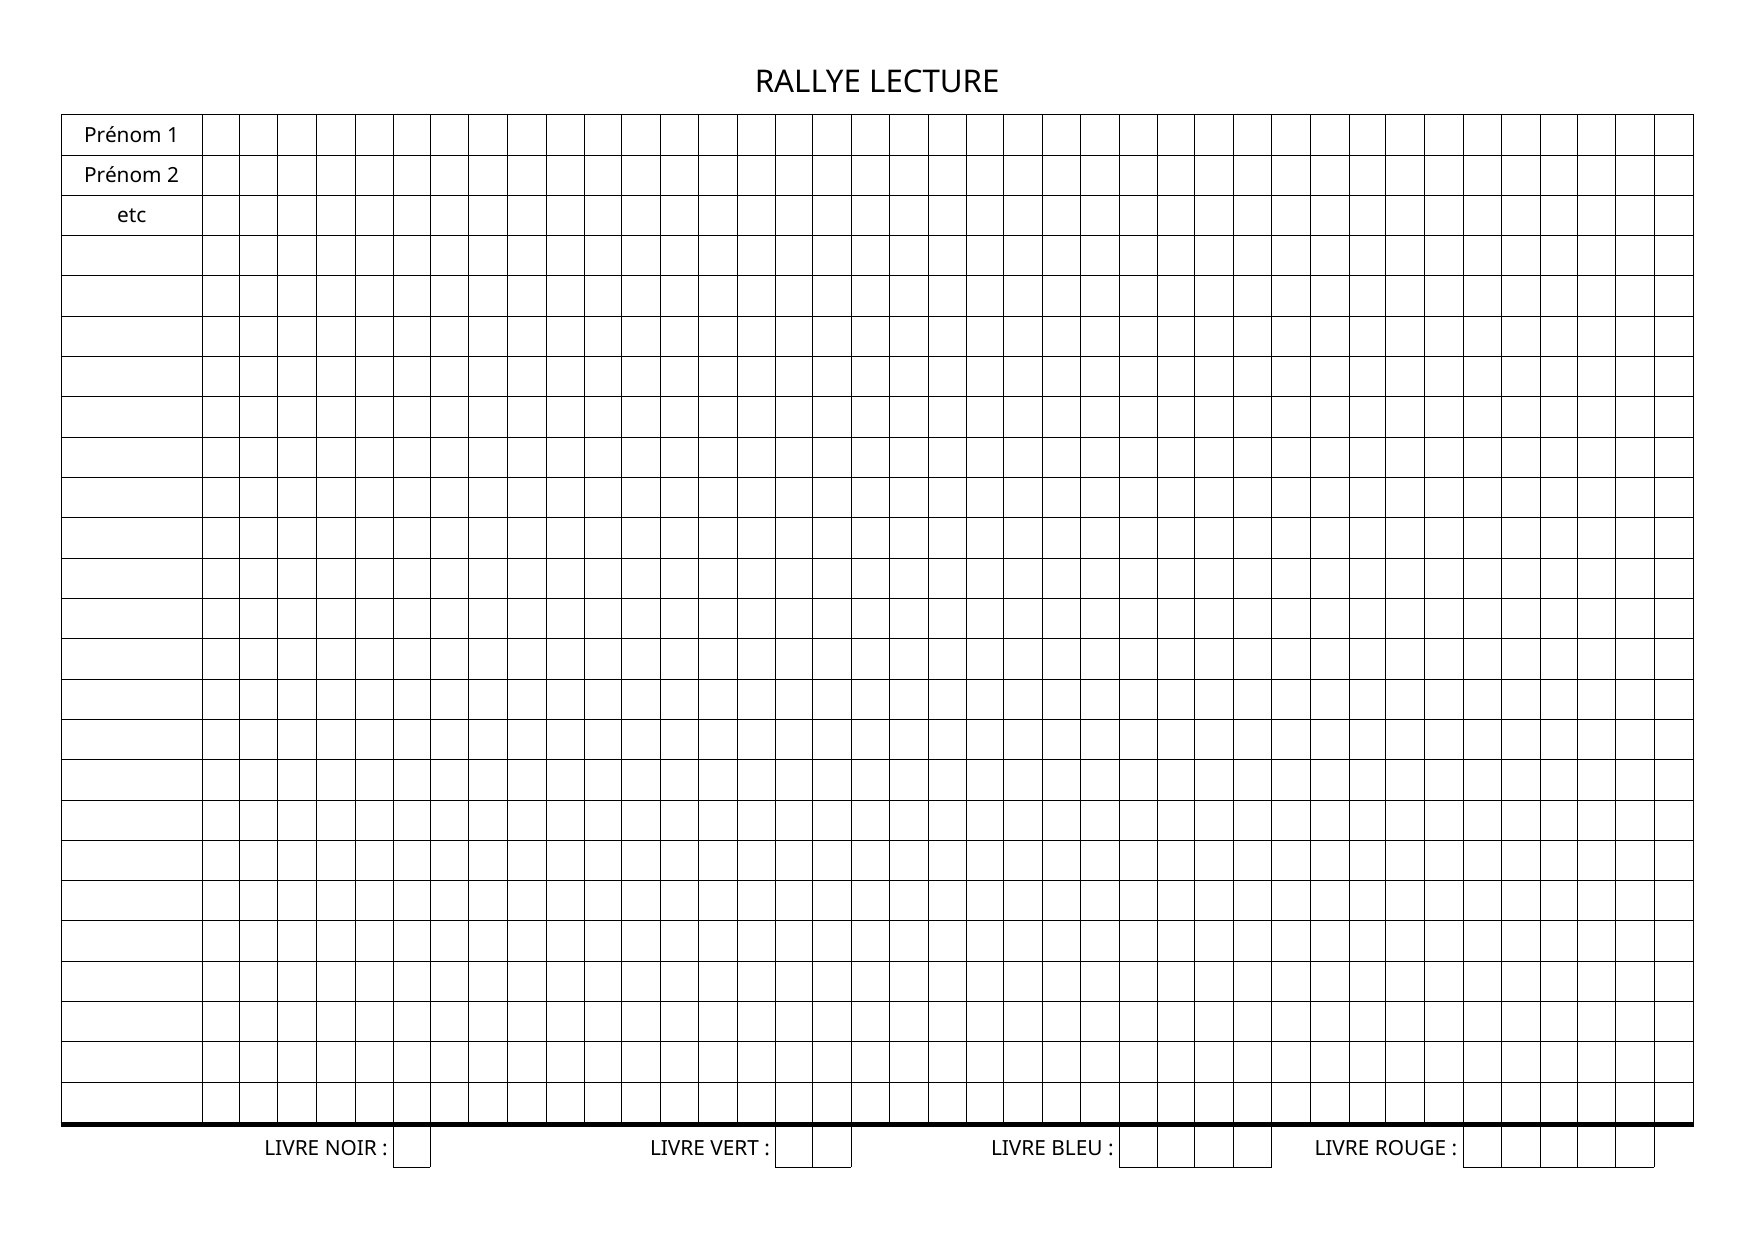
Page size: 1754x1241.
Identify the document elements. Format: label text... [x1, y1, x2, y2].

table_cell [1272, 921, 1310, 961]
table_cell [738, 801, 775, 840]
table_cell [1350, 760, 1385, 799]
table_cell [1004, 801, 1042, 840]
table_cell [203, 841, 239, 880]
table_cell [1120, 760, 1157, 799]
table_cell [1272, 1042, 1310, 1082]
table_cell [1272, 196, 1310, 235]
table_cell [1464, 397, 1501, 437]
table_cell [738, 478, 775, 517]
table_cell [356, 1083, 393, 1122]
table_header [1081, 115, 1119, 154]
table_cell [929, 760, 966, 799]
table_cell [622, 397, 660, 437]
table_header [1158, 115, 1194, 154]
table_cell [356, 196, 393, 235]
table_cell [929, 680, 966, 719]
table_cell [585, 841, 621, 880]
table_cell [278, 962, 316, 1001]
table_cell [738, 559, 775, 598]
table_cell [394, 438, 430, 477]
table_cell [1004, 921, 1042, 961]
table_cell [1616, 680, 1654, 719]
table_cell [1464, 559, 1501, 598]
table_cell [1502, 1083, 1540, 1122]
table_header [929, 115, 966, 154]
table_cell [1234, 397, 1271, 437]
table_cell [1541, 760, 1577, 799]
table_cell [62, 236, 202, 275]
table_header [1425, 115, 1463, 154]
table_cell [1043, 438, 1080, 477]
table_cell [1425, 317, 1463, 356]
table_cell [1425, 599, 1463, 638]
table_cell [1502, 760, 1540, 799]
table_cell [852, 881, 889, 920]
table_cell [469, 276, 507, 316]
table_cell [356, 1002, 393, 1041]
table_cell [356, 841, 393, 880]
table_cell [967, 196, 1003, 235]
table_cell [547, 962, 584, 1001]
table_cell [1195, 357, 1233, 396]
table_cell [622, 680, 660, 719]
table_cell [1350, 276, 1385, 316]
table_cell [699, 921, 737, 961]
table_cell [1655, 760, 1693, 799]
table_cell [622, 881, 660, 920]
table_cell [929, 639, 966, 678]
table_cell [585, 317, 621, 356]
table_cell [1655, 1083, 1693, 1122]
table_cell [356, 720, 393, 759]
table_cell [622, 196, 660, 235]
table_cell [1541, 357, 1577, 396]
table_cell [1578, 680, 1615, 719]
table_cell [317, 881, 355, 920]
table_cell [317, 317, 355, 356]
table_cell [547, 720, 584, 759]
table_cell [1081, 236, 1119, 275]
table_cell [356, 397, 393, 437]
table_cell [394, 196, 430, 235]
table_cell [813, 1002, 851, 1041]
table_cell [813, 881, 851, 920]
table_header [240, 115, 277, 154]
table_header [852, 115, 889, 154]
table_cell [62, 801, 202, 840]
table_cell [1578, 720, 1615, 759]
table_cell [1655, 639, 1693, 678]
table_cell [1655, 680, 1693, 719]
table_cell [394, 599, 430, 638]
table_cell [278, 921, 316, 961]
table_cell [317, 962, 355, 1001]
table_header [585, 115, 621, 154]
table_cell [203, 720, 239, 759]
table_cell [547, 801, 584, 840]
table_cell [1234, 1083, 1271, 1122]
table_cell [240, 357, 277, 396]
table_cell [394, 720, 430, 759]
table_cell [62, 1042, 202, 1082]
table_cell [1043, 357, 1080, 396]
table_cell [967, 801, 1003, 840]
table_header [469, 115, 507, 154]
table_cell [1311, 1083, 1349, 1122]
table_cell [1195, 438, 1233, 477]
table_cell [1386, 639, 1424, 678]
table_cell [547, 639, 584, 678]
table_cell [929, 720, 966, 759]
table_cell [1350, 559, 1385, 598]
table_cell [356, 680, 393, 719]
table_cell [1158, 518, 1194, 558]
table_cell [1195, 478, 1233, 517]
table_cell [547, 196, 584, 235]
table_cell [1655, 478, 1693, 517]
table_cell [1043, 760, 1080, 799]
table_cell [1578, 801, 1615, 840]
table_cell [622, 518, 660, 558]
table_cell [1616, 1042, 1654, 1082]
table_cell [1158, 801, 1194, 840]
table_cell [661, 1083, 698, 1122]
table_cell [622, 760, 660, 799]
table_cell [738, 397, 775, 437]
table_cell [813, 680, 851, 719]
table_cell [278, 760, 316, 799]
table_cell [776, 438, 812, 477]
table_header [394, 115, 430, 154]
table_cell [1120, 639, 1157, 678]
table_cell [62, 639, 202, 678]
table_cell [394, 357, 430, 396]
table_cell [1502, 801, 1540, 840]
table_cell [661, 1042, 698, 1082]
table_cell [1195, 559, 1233, 598]
table_cell [967, 760, 1003, 799]
table_cell [699, 357, 737, 396]
table_cell [62, 478, 202, 517]
table_cell [1386, 518, 1424, 558]
table_cell [1311, 962, 1349, 1001]
table_cell [240, 276, 277, 316]
table_cell [1043, 156, 1080, 195]
table_cell [431, 720, 468, 759]
table_cell [890, 518, 928, 558]
table_header [1655, 115, 1693, 154]
table_cell [1350, 317, 1385, 356]
table_cell [1464, 518, 1501, 558]
table_cell [508, 639, 546, 678]
table_cell [1616, 1083, 1654, 1122]
table_cell [738, 1083, 775, 1122]
table_cell [1311, 317, 1349, 356]
table_cell [813, 397, 851, 437]
table_cell [661, 760, 698, 799]
table_cell [929, 317, 966, 356]
table_cell [813, 559, 851, 598]
table_cell [1081, 881, 1119, 920]
table_cell [1464, 1083, 1501, 1122]
table_cell [203, 317, 239, 356]
table_cell [1425, 680, 1463, 719]
table_cell [929, 478, 966, 517]
table_cell [1655, 599, 1693, 638]
table_cell [278, 196, 316, 235]
table_cell [240, 438, 277, 477]
table_cell [776, 236, 812, 275]
table_cell [1578, 841, 1615, 880]
table_header [1616, 115, 1654, 154]
table_cell [1081, 962, 1119, 1001]
table_cell [967, 639, 1003, 678]
table_cell [1541, 438, 1577, 477]
table_cell [1350, 881, 1385, 920]
table_cell [1158, 720, 1194, 759]
table_cell [1195, 639, 1233, 678]
table_cell [661, 559, 698, 598]
table_cell [852, 276, 889, 316]
table_cell [1195, 156, 1233, 195]
table_cell [240, 801, 277, 840]
table_cell [1578, 518, 1615, 558]
table_cell [1311, 397, 1349, 437]
table_header [508, 115, 546, 154]
table_cell [1350, 357, 1385, 396]
table_cell [1004, 156, 1042, 195]
table_cell [508, 720, 546, 759]
table_cell [1350, 156, 1385, 195]
table_cell [929, 156, 966, 195]
table_cell [1158, 276, 1194, 316]
table_cell [1120, 599, 1157, 638]
table_cell [431, 841, 468, 880]
table_cell [1081, 518, 1119, 558]
table_cell [1425, 397, 1463, 437]
table_cell [1120, 1127, 1157, 1167]
table_cell [585, 156, 621, 195]
table_cell [1464, 881, 1501, 920]
table_cell [585, 801, 621, 840]
table_cell [1195, 1127, 1233, 1167]
table_cell [890, 438, 928, 477]
table_cell [967, 720, 1003, 759]
table_cell [1578, 639, 1615, 678]
table_cell [967, 156, 1003, 195]
table_cell [278, 357, 316, 396]
table_cell [547, 397, 584, 437]
table_cell [1425, 1083, 1463, 1122]
table_cell [852, 760, 889, 799]
table_cell [356, 317, 393, 356]
table_cell [1464, 599, 1501, 638]
table_cell [1043, 801, 1080, 840]
table_cell [967, 680, 1003, 719]
table_cell [661, 720, 698, 759]
table_cell [508, 276, 546, 316]
table_cell [1234, 317, 1271, 356]
table_cell [776, 962, 812, 1001]
table_cell [203, 639, 239, 678]
table_cell [852, 680, 889, 719]
table_cell [1195, 276, 1233, 316]
table_cell [967, 559, 1003, 598]
table_cell [776, 680, 812, 719]
table_cell [1386, 801, 1424, 840]
table_cell [469, 841, 507, 880]
table_cell [1425, 720, 1463, 759]
table_cell [1541, 962, 1577, 1001]
table_cell [1081, 921, 1119, 961]
table_cell [699, 841, 737, 880]
table_cell [1541, 1002, 1577, 1041]
table_cell [394, 680, 430, 719]
table_cell [1350, 841, 1385, 880]
table_cell [1425, 639, 1463, 678]
table_cell [1464, 760, 1501, 799]
table_cell [1311, 760, 1349, 799]
table_cell [1272, 518, 1310, 558]
table_cell [1234, 599, 1271, 638]
table_cell [738, 680, 775, 719]
table_cell [356, 478, 393, 517]
table_cell [1616, 962, 1654, 1001]
table_cell [547, 599, 584, 638]
table_cell [1272, 1083, 1310, 1122]
table_cell [356, 921, 393, 961]
table_cell [776, 1042, 812, 1082]
table_cell [508, 317, 546, 356]
table_cell [1120, 357, 1157, 396]
table_header [317, 115, 355, 154]
table_cell [1350, 639, 1385, 678]
table_cell [1502, 841, 1540, 880]
table_cell [1120, 276, 1157, 316]
table_cell [1425, 801, 1463, 840]
table_cell [1272, 841, 1310, 880]
table_cell [1541, 1127, 1577, 1167]
table_cell [508, 438, 546, 477]
table_cell [203, 760, 239, 799]
table_cell [1464, 962, 1501, 1001]
table_cell [1502, 357, 1540, 396]
table_cell [852, 1042, 889, 1082]
table_cell [1425, 559, 1463, 598]
table_cell [1234, 801, 1271, 840]
table_cell [508, 156, 546, 195]
table_cell [622, 1002, 660, 1041]
table_cell [240, 962, 277, 1001]
table_header [1120, 115, 1157, 154]
table_cell [547, 236, 584, 275]
table_cell [1158, 1042, 1194, 1082]
table_cell [1120, 1083, 1157, 1122]
table_cell [356, 518, 393, 558]
table_cell [1272, 156, 1310, 195]
table_cell [317, 478, 355, 517]
table_cell [1195, 236, 1233, 275]
table_cell [1386, 236, 1424, 275]
table_cell [661, 921, 698, 961]
table_cell [431, 599, 468, 638]
table_cell [356, 760, 393, 799]
table_cell [1578, 921, 1615, 961]
table_cell [547, 559, 584, 598]
table_cell [1425, 438, 1463, 477]
table_cell [967, 357, 1003, 396]
table_cell [890, 196, 928, 235]
table_cell [507, 1127, 546, 1167]
table_cell [1350, 518, 1385, 558]
table_cell [1655, 801, 1693, 840]
table_cell [699, 438, 737, 477]
table_cell [394, 1002, 430, 1041]
table_cell [699, 720, 737, 759]
table_cell [813, 760, 851, 799]
table_cell [1350, 599, 1385, 638]
table_cell [813, 841, 851, 880]
table_cell [1578, 236, 1615, 275]
table_cell [547, 518, 584, 558]
table_cell [1004, 1083, 1042, 1122]
table_cell [1081, 357, 1119, 396]
table_cell [508, 478, 546, 517]
table_cell [1158, 881, 1194, 920]
table_cell [431, 438, 468, 477]
table_cell [890, 478, 928, 517]
table_cell [1158, 639, 1194, 678]
table_cell [203, 196, 239, 235]
table_cell [1502, 639, 1540, 678]
table_cell [1350, 438, 1385, 477]
table_cell [278, 478, 316, 517]
table_cell [852, 962, 889, 1001]
table_cell [1386, 720, 1424, 759]
table_cell [1464, 639, 1501, 678]
table_cell [852, 438, 889, 477]
table_cell [585, 397, 621, 437]
table_cell [547, 438, 584, 477]
table_cell [1311, 720, 1349, 759]
table_cell [1004, 720, 1042, 759]
table_cell [1386, 357, 1424, 396]
table_cell [813, 438, 851, 477]
table_cell [1081, 720, 1119, 759]
table_cell [469, 156, 507, 195]
table_cell [1272, 1002, 1310, 1041]
table_cell [929, 397, 966, 437]
table_cell [278, 801, 316, 840]
table_cell [278, 518, 316, 558]
table_cell [967, 599, 1003, 638]
table_cell [622, 317, 660, 356]
table_cell [394, 760, 430, 799]
table_cell [1616, 720, 1654, 759]
table_cell [1655, 1002, 1693, 1041]
table_cell LIVRE ROUGE : [1272, 1127, 1463, 1167]
table_cell [1616, 276, 1654, 316]
table_cell [1195, 599, 1233, 638]
table_cell [1195, 680, 1233, 719]
table_cell [1081, 599, 1119, 638]
table_cell [1616, 559, 1654, 598]
table_cell [240, 317, 277, 356]
table_cell [278, 317, 316, 356]
table_cell [1350, 680, 1385, 719]
table_cell [62, 841, 202, 880]
table_cell [1386, 599, 1424, 638]
table_cell [278, 1002, 316, 1041]
table_cell [394, 156, 430, 195]
table_cell [929, 438, 966, 477]
table_cell [1158, 196, 1194, 235]
table_cell [585, 1002, 621, 1041]
table_cell [469, 478, 507, 517]
table_cell [1120, 801, 1157, 840]
table_cell [1464, 720, 1501, 759]
table_cell [62, 921, 202, 961]
table_cell [967, 1083, 1003, 1122]
table_cell [1081, 801, 1119, 840]
table_cell [1464, 1002, 1501, 1041]
table_cell [890, 236, 928, 275]
table_cell [813, 317, 851, 356]
table_cell [622, 156, 660, 195]
table_cell LIVRE NOIR : [202, 1127, 393, 1167]
table_cell [1272, 639, 1310, 678]
table_cell [1004, 478, 1042, 517]
table_cell [431, 962, 468, 1001]
table_cell [317, 156, 355, 195]
table_cell [1234, 438, 1271, 477]
table_cell [1158, 236, 1194, 275]
table_cell [356, 639, 393, 678]
table_cell [508, 236, 546, 275]
table_cell [852, 559, 889, 598]
table_cell [1043, 1002, 1080, 1041]
table_cell [1425, 357, 1463, 396]
table_cell Prénom 2 [62, 156, 202, 195]
table_cell [203, 276, 239, 316]
table_cell [278, 639, 316, 678]
table_cell [890, 801, 928, 840]
table_cell [508, 196, 546, 235]
table_cell [1578, 1083, 1615, 1122]
table_cell [699, 881, 737, 920]
table_header [431, 115, 468, 154]
table_cell [661, 357, 698, 396]
table_cell [1578, 559, 1615, 598]
table_cell [929, 1002, 966, 1041]
table_cell [356, 438, 393, 477]
table_cell [240, 841, 277, 880]
table_cell [1234, 357, 1271, 396]
table_cell [1578, 196, 1615, 235]
table_cell [1158, 921, 1194, 961]
table_cell [1195, 1042, 1233, 1082]
table_cell [852, 236, 889, 275]
table_cell [661, 478, 698, 517]
table_cell [469, 801, 507, 840]
table_cell [776, 921, 812, 961]
table_cell [699, 559, 737, 598]
table_cell [469, 559, 507, 598]
table_cell [1120, 156, 1157, 195]
table_cell [547, 1083, 584, 1122]
table_cell [1386, 841, 1424, 880]
table_cell [1425, 1002, 1463, 1041]
table_cell [622, 1042, 660, 1082]
table_cell [699, 397, 737, 437]
table_cell [1655, 559, 1693, 598]
table_cell [1425, 518, 1463, 558]
table_cell [1234, 1127, 1271, 1167]
table_cell [1043, 881, 1080, 920]
table_cell [661, 438, 698, 477]
table_cell [1502, 236, 1540, 275]
table_cell [1464, 156, 1501, 195]
table_cell [1655, 196, 1693, 235]
table_cell [203, 518, 239, 558]
table_cell [1311, 559, 1349, 598]
table_cell [1578, 156, 1615, 195]
table_cell [1158, 478, 1194, 517]
table_cell [240, 921, 277, 961]
table_cell [1004, 357, 1042, 396]
table_cell [508, 760, 546, 799]
table_cell [1158, 760, 1194, 799]
table_cell [929, 357, 966, 396]
table_cell [240, 559, 277, 598]
table_cell LIVRE VERT : [546, 1127, 775, 1167]
table_cell [585, 276, 621, 316]
table_cell [852, 801, 889, 840]
table_cell [622, 599, 660, 638]
table_cell [1616, 397, 1654, 437]
table_cell [1655, 236, 1693, 275]
table_cell [929, 841, 966, 880]
table_cell [1043, 599, 1080, 638]
table_cell [278, 559, 316, 598]
table_cell [394, 397, 430, 437]
table_cell [1541, 276, 1577, 316]
table_cell [1272, 276, 1310, 316]
table_cell [1272, 236, 1310, 275]
table_cell [890, 317, 928, 356]
table_cell [929, 196, 966, 235]
table_cell [890, 1083, 928, 1122]
table_cell [1234, 639, 1271, 678]
table_cell [1158, 1127, 1194, 1167]
table_cell [1541, 639, 1577, 678]
table_cell [1502, 720, 1540, 759]
table_cell [585, 962, 621, 1001]
table_cell [813, 599, 851, 638]
table_cell [813, 357, 851, 396]
table_cell [1464, 680, 1501, 719]
table_cell [278, 236, 316, 275]
table_cell [317, 397, 355, 437]
table_header [1464, 115, 1501, 154]
table_cell [356, 881, 393, 920]
table_cell [776, 720, 812, 759]
table_cell [1158, 559, 1194, 598]
table_cell [278, 276, 316, 316]
table_cell [1120, 1042, 1157, 1082]
table_cell [622, 276, 660, 316]
table_cell [967, 518, 1003, 558]
table_cell [585, 559, 621, 598]
table_cell [1043, 397, 1080, 437]
table_cell [203, 438, 239, 477]
table_cell [203, 1042, 239, 1082]
table_cell [1616, 1002, 1654, 1041]
table_cell [356, 156, 393, 195]
table_cell [1311, 236, 1349, 275]
table_cell [278, 1083, 316, 1122]
table_cell [1158, 156, 1194, 195]
table_cell [1043, 478, 1080, 517]
table_cell [1311, 518, 1349, 558]
table_cell [1464, 236, 1501, 275]
table_cell [1004, 518, 1042, 558]
table_cell [1616, 921, 1654, 961]
table_cell [1578, 1127, 1615, 1167]
table_cell [1578, 760, 1615, 799]
table_cell [278, 156, 316, 195]
table_cell [1616, 478, 1654, 517]
table_cell [1004, 841, 1042, 880]
table_cell [431, 1127, 468, 1167]
table_cell [278, 599, 316, 638]
table_cell [1195, 841, 1233, 880]
table_cell [738, 156, 775, 195]
table_cell [738, 921, 775, 961]
table_cell [1120, 680, 1157, 719]
table_cell [1655, 438, 1693, 477]
table_cell [62, 357, 202, 396]
table_cell [431, 1083, 468, 1122]
table_cell [394, 478, 430, 517]
table_cell [431, 1042, 468, 1082]
table_header [1311, 115, 1349, 154]
table_cell [508, 881, 546, 920]
table_cell [278, 841, 316, 880]
table_cell [699, 599, 737, 638]
table_cell [1195, 881, 1233, 920]
table_cell [547, 760, 584, 799]
table_cell [738, 196, 775, 235]
table_cell [1655, 921, 1693, 961]
table_cell [699, 801, 737, 840]
table_cell [317, 801, 355, 840]
table_cell [1195, 760, 1233, 799]
table_cell [1541, 801, 1577, 840]
table_cell [1004, 881, 1042, 920]
table_cell [1616, 801, 1654, 840]
table_cell [622, 921, 660, 961]
table_cell [1502, 518, 1540, 558]
table_cell [852, 196, 889, 235]
table_cell [431, 317, 468, 356]
table_cell [852, 156, 889, 195]
table_cell [813, 639, 851, 678]
table_cell [929, 599, 966, 638]
table_cell [1350, 1042, 1385, 1082]
table_cell [699, 236, 737, 275]
table_cell [508, 841, 546, 880]
table_cell [1541, 317, 1577, 356]
table_cell [240, 236, 277, 275]
table_cell [1311, 357, 1349, 396]
table_cell [776, 1083, 812, 1122]
table_cell [890, 881, 928, 920]
table_cell [1502, 1042, 1540, 1082]
table_cell [1502, 317, 1540, 356]
table_cell [1272, 559, 1310, 598]
table_cell [661, 962, 698, 1001]
table_cell [1234, 1002, 1271, 1041]
table_cell [1541, 559, 1577, 598]
table_cell [852, 1127, 889, 1167]
table_cell [240, 1083, 277, 1122]
table_cell [1350, 801, 1385, 840]
table_cell [813, 236, 851, 275]
table_cell [813, 921, 851, 961]
table_cell [929, 559, 966, 598]
table_cell [699, 760, 737, 799]
table_cell [967, 317, 1003, 356]
table_cell [394, 1083, 430, 1122]
table_cell [929, 276, 966, 316]
table_cell [469, 397, 507, 437]
table_cell [776, 478, 812, 517]
table_cell [1425, 236, 1463, 275]
table_cell [776, 156, 812, 195]
table_cell [62, 559, 202, 598]
table_cell [62, 518, 202, 558]
table_cell [508, 680, 546, 719]
table_cell [967, 881, 1003, 920]
table_cell [431, 559, 468, 598]
table_cell [1081, 1002, 1119, 1041]
table_cell [1004, 639, 1042, 678]
table_cell [1578, 397, 1615, 437]
table_cell [61, 1127, 202, 1167]
table_cell [203, 1002, 239, 1041]
table_cell [1541, 518, 1577, 558]
table_cell [469, 720, 507, 759]
table_cell [469, 1042, 507, 1082]
table_cell [547, 680, 584, 719]
table_cell etc [62, 196, 202, 235]
table_cell [1158, 962, 1194, 1001]
table_cell [547, 881, 584, 920]
table_cell [203, 801, 239, 840]
table_cell [1616, 881, 1654, 920]
table_cell [508, 599, 546, 638]
table_cell [62, 680, 202, 719]
table_cell [1541, 921, 1577, 961]
table_cell [585, 639, 621, 678]
table_cell [1195, 921, 1233, 961]
table_cell [469, 921, 507, 961]
table_cell [890, 1002, 928, 1041]
table_cell [1081, 680, 1119, 719]
table_cell [1464, 801, 1501, 840]
table_header [547, 115, 584, 154]
table_cell [547, 841, 584, 880]
table_cell [1234, 921, 1271, 961]
table_cell [1234, 196, 1271, 235]
table_cell [1158, 1002, 1194, 1041]
table_cell [469, 357, 507, 396]
table_cell [890, 921, 928, 961]
table_cell [661, 518, 698, 558]
table_cell [317, 599, 355, 638]
table_cell [1350, 236, 1385, 275]
table_cell [585, 680, 621, 719]
table_cell [738, 841, 775, 880]
table_cell [890, 397, 928, 437]
table_cell [469, 317, 507, 356]
table_cell [585, 196, 621, 235]
table_cell [1004, 397, 1042, 437]
table_header [738, 115, 775, 154]
table_cell [203, 357, 239, 396]
table_cell [1386, 1042, 1424, 1082]
table_cell [203, 680, 239, 719]
table_cell [1081, 639, 1119, 678]
table_cell [1464, 1127, 1501, 1167]
table_cell [278, 720, 316, 759]
table_cell [1081, 478, 1119, 517]
table_cell [1541, 236, 1577, 275]
table_cell [1311, 801, 1349, 840]
table_cell [852, 1002, 889, 1041]
table_cell [1120, 317, 1157, 356]
table_cell [813, 1042, 851, 1082]
table_cell [1502, 478, 1540, 517]
table_cell [547, 1002, 584, 1041]
table_cell [317, 276, 355, 316]
table_header [203, 115, 239, 154]
table_cell [1386, 921, 1424, 961]
table_cell [1195, 962, 1233, 1001]
table_cell [203, 236, 239, 275]
table_cell [661, 156, 698, 195]
table_cell [1386, 760, 1424, 799]
table_header [1541, 115, 1577, 154]
table_cell [1311, 841, 1349, 880]
table_cell [317, 841, 355, 880]
table_cell [1311, 599, 1349, 638]
table_cell [1234, 841, 1271, 880]
table_cell [1616, 518, 1654, 558]
table_cell [1502, 599, 1540, 638]
table_cell [469, 962, 507, 1001]
text RALLYE LECTURE [59, 59, 1695, 102]
table_cell [1158, 357, 1194, 396]
table_cell [1616, 236, 1654, 275]
table_cell [890, 276, 928, 316]
table_cell [776, 881, 812, 920]
table_cell [356, 1042, 393, 1082]
table_cell [431, 478, 468, 517]
table_cell [1234, 962, 1271, 1001]
table_cell [508, 1002, 546, 1041]
table_cell [813, 1083, 851, 1122]
table_cell [1350, 397, 1385, 437]
table_cell [1004, 760, 1042, 799]
table_cell [661, 680, 698, 719]
table_cell [1004, 1042, 1042, 1082]
table_cell [1195, 1002, 1233, 1041]
table_cell [547, 156, 584, 195]
table_cell [852, 921, 889, 961]
table_cell [738, 236, 775, 275]
table_cell [1655, 1042, 1693, 1082]
table_cell [1234, 156, 1271, 195]
table_cell [661, 841, 698, 880]
table_cell [1311, 196, 1349, 235]
table_cell [1234, 760, 1271, 799]
table_cell [62, 276, 202, 316]
table_cell [1464, 317, 1501, 356]
table_cell [394, 1042, 430, 1082]
table_header [1043, 115, 1080, 154]
table_cell [394, 841, 430, 880]
table_cell [967, 921, 1003, 961]
table_cell [394, 921, 430, 961]
table_cell [852, 639, 889, 678]
table_header [890, 115, 928, 154]
table_cell [508, 801, 546, 840]
table_cell [1386, 680, 1424, 719]
table_cell [622, 1083, 660, 1122]
table_cell [1502, 559, 1540, 598]
table_cell [890, 639, 928, 678]
table_cell [1425, 196, 1463, 235]
table_cell [1386, 478, 1424, 517]
table_cell [1541, 881, 1577, 920]
table_cell [1541, 1042, 1577, 1082]
table_cell [890, 720, 928, 759]
table_cell [431, 236, 468, 275]
table_cell [203, 599, 239, 638]
table_cell [585, 881, 621, 920]
table_cell [661, 397, 698, 437]
table_cell [1272, 962, 1310, 1001]
table_cell [699, 518, 737, 558]
table_cell [1195, 801, 1233, 840]
table_cell [1386, 962, 1424, 1001]
table_cell [1578, 276, 1615, 316]
table_cell [1386, 276, 1424, 316]
table_cell [1502, 1002, 1540, 1041]
table_cell [508, 1083, 546, 1122]
table_cell [1616, 639, 1654, 678]
table_cell [1272, 478, 1310, 517]
table_cell [1350, 478, 1385, 517]
table_cell [1120, 841, 1157, 880]
table_cell [1120, 1002, 1157, 1041]
table_cell [622, 962, 660, 1001]
table_cell [1043, 1042, 1080, 1082]
table_cell [929, 881, 966, 920]
table_cell [394, 518, 430, 558]
table_cell [813, 962, 851, 1001]
table_cell [1541, 196, 1577, 235]
table_header [356, 115, 393, 154]
table_cell [1195, 720, 1233, 759]
table_cell [1311, 921, 1349, 961]
table_cell [1043, 639, 1080, 678]
table_cell [1081, 156, 1119, 195]
table_cell [1004, 962, 1042, 1001]
table_cell [547, 276, 584, 316]
table_cell [1386, 317, 1424, 356]
table_cell [278, 881, 316, 920]
table_cell [1464, 841, 1501, 880]
table_cell [738, 881, 775, 920]
table_cell [1272, 760, 1310, 799]
table_cell [469, 1127, 507, 1167]
table_cell [661, 196, 698, 235]
table_cell [508, 397, 546, 437]
table_cell [1616, 438, 1654, 477]
table_header [1234, 115, 1271, 154]
table_cell [1311, 881, 1349, 920]
table_cell [967, 841, 1003, 880]
table_cell [1004, 236, 1042, 275]
table_cell [661, 276, 698, 316]
table_cell [738, 1042, 775, 1082]
table_cell [1578, 962, 1615, 1001]
table_cell [1616, 841, 1654, 880]
table_cell [585, 1042, 621, 1082]
table_cell [1616, 357, 1654, 396]
table_cell [1043, 841, 1080, 880]
table_cell [1655, 518, 1693, 558]
table_cell [1081, 1042, 1119, 1082]
table_header [1502, 115, 1540, 154]
table_cell [1502, 397, 1540, 437]
table_cell [1464, 276, 1501, 316]
table_cell [1425, 921, 1463, 961]
table_cell [776, 559, 812, 598]
table_cell [1195, 518, 1233, 558]
table_cell [1655, 357, 1693, 396]
table_cell [240, 1042, 277, 1082]
table_cell [622, 720, 660, 759]
table_cell [1195, 1083, 1233, 1122]
table_cell [738, 317, 775, 356]
table_cell [469, 1002, 507, 1041]
table_cell [813, 478, 851, 517]
table_cell [1158, 841, 1194, 880]
table_cell [699, 1042, 737, 1082]
table_cell [508, 1042, 546, 1082]
table_cell [1081, 438, 1119, 477]
table_cell [622, 841, 660, 880]
table_cell [738, 518, 775, 558]
table_cell [1311, 1042, 1349, 1082]
table_cell [317, 1042, 355, 1082]
table_cell [1120, 720, 1157, 759]
table_cell [1655, 1127, 1693, 1167]
table_cell [1158, 1083, 1194, 1122]
table_cell [356, 801, 393, 840]
table_cell [813, 196, 851, 235]
table_cell [1272, 680, 1310, 719]
table_cell [1541, 720, 1577, 759]
table_cell [203, 1083, 239, 1122]
table_cell [585, 357, 621, 396]
table_cell [278, 397, 316, 437]
table_cell [1502, 438, 1540, 477]
table_cell [431, 801, 468, 840]
table_cell [1120, 478, 1157, 517]
table_header [278, 115, 316, 154]
table_cell [394, 881, 430, 920]
table_cell [813, 801, 851, 840]
table_cell [738, 639, 775, 678]
table_cell [1464, 196, 1501, 235]
table_header Prénom 1 [62, 115, 202, 154]
table_cell [1004, 438, 1042, 477]
table_cell [317, 518, 355, 558]
table_cell [1043, 680, 1080, 719]
table_cell [890, 680, 928, 719]
table_cell [62, 1002, 202, 1041]
table_cell [967, 236, 1003, 275]
table_cell [661, 317, 698, 356]
table_cell [1425, 881, 1463, 920]
table_cell [1158, 438, 1194, 477]
table_cell [890, 841, 928, 880]
table_cell [813, 276, 851, 316]
table_cell [431, 639, 468, 678]
table_cell [1311, 276, 1349, 316]
table_cell [431, 397, 468, 437]
table_cell [394, 317, 430, 356]
table_cell [1272, 438, 1310, 477]
table_cell [356, 236, 393, 275]
table_cell [1043, 518, 1080, 558]
table_cell [1272, 720, 1310, 759]
table_cell [1081, 1083, 1119, 1122]
table_cell [469, 1083, 507, 1122]
table_cell [1043, 921, 1080, 961]
table_cell [240, 639, 277, 678]
table_header [813, 115, 851, 154]
table_cell [889, 1127, 928, 1167]
table_cell [1234, 478, 1271, 517]
table_cell [1578, 1042, 1615, 1082]
table_cell [431, 276, 468, 316]
table_cell [776, 1127, 812, 1167]
table_cell [1464, 357, 1501, 396]
table_cell [1043, 317, 1080, 356]
table_cell [394, 801, 430, 840]
table_cell [622, 357, 660, 396]
table_cell [1541, 156, 1577, 195]
table_cell [62, 397, 202, 437]
table_cell [431, 357, 468, 396]
table_cell [1120, 962, 1157, 1001]
table_cell [62, 760, 202, 799]
table_cell [1234, 1042, 1271, 1082]
table_cell [1578, 357, 1615, 396]
table_cell [1004, 317, 1042, 356]
table_cell [1234, 720, 1271, 759]
table_cell [62, 438, 202, 477]
table_header [622, 115, 660, 154]
table_cell [547, 478, 584, 517]
table_cell [431, 760, 468, 799]
table_cell [469, 680, 507, 719]
table_cell [1464, 921, 1501, 961]
table_cell [1081, 559, 1119, 598]
table_cell [1655, 317, 1693, 356]
table_cell [585, 921, 621, 961]
table_cell [967, 1002, 1003, 1041]
table_cell [1120, 881, 1157, 920]
table_cell [1272, 357, 1310, 396]
table_cell [431, 518, 468, 558]
table_cell [431, 921, 468, 961]
table_cell [394, 559, 430, 598]
table_cell [1311, 156, 1349, 195]
table_header [1578, 115, 1615, 154]
table_cell [699, 156, 737, 195]
table_cell [1004, 276, 1042, 316]
table_cell [240, 156, 277, 195]
table_cell [622, 801, 660, 840]
table_cell [1081, 397, 1119, 437]
table_cell [1311, 438, 1349, 477]
table_cell [699, 478, 737, 517]
table_cell [1195, 196, 1233, 235]
table_cell [469, 760, 507, 799]
table_cell [1464, 478, 1501, 517]
table_cell [1004, 559, 1042, 598]
table_cell [1502, 921, 1540, 961]
table_cell [1004, 599, 1042, 638]
table_cell [929, 1042, 966, 1082]
table_cell [203, 397, 239, 437]
table_cell [776, 397, 812, 437]
table_header [661, 115, 698, 154]
table_cell [278, 1042, 316, 1082]
table_cell [394, 962, 430, 1001]
table_cell [738, 357, 775, 396]
table_header [776, 115, 812, 154]
table_cell [852, 397, 889, 437]
table_cell [1311, 639, 1349, 678]
table_cell [356, 357, 393, 396]
table_cell [203, 559, 239, 598]
table_cell [317, 236, 355, 275]
table_cell [1425, 962, 1463, 1001]
table_cell [1350, 720, 1385, 759]
table_cell [203, 921, 239, 961]
table_cell [813, 518, 851, 558]
table_cell [1043, 196, 1080, 235]
table_cell [929, 921, 966, 961]
table_cell [1616, 1127, 1654, 1167]
table_cell [1081, 760, 1119, 799]
table_cell [699, 276, 737, 316]
table_cell [1043, 962, 1080, 1001]
table_cell [1234, 236, 1271, 275]
table_cell [1502, 196, 1540, 235]
table_cell [317, 357, 355, 396]
table_cell [1616, 156, 1654, 195]
table_cell [431, 680, 468, 719]
table_cell [62, 881, 202, 920]
table_cell [1272, 599, 1310, 638]
table_cell [62, 1083, 202, 1122]
table_cell [1120, 559, 1157, 598]
table_cell [1425, 841, 1463, 880]
table_cell [890, 599, 928, 638]
table_cell [547, 1042, 584, 1082]
table_cell [1043, 559, 1080, 598]
table_cell [776, 599, 812, 638]
table_cell [1616, 760, 1654, 799]
table_cell [1234, 881, 1271, 920]
table_cell [1120, 438, 1157, 477]
table_cell [240, 760, 277, 799]
table_cell [622, 639, 660, 678]
table_cell [585, 760, 621, 799]
table_cell [62, 317, 202, 356]
table_cell [967, 962, 1003, 1001]
table_cell [317, 760, 355, 799]
table_header [1350, 115, 1385, 154]
table_cell [240, 518, 277, 558]
table_cell [317, 921, 355, 961]
table_cell [469, 639, 507, 678]
table_cell [1541, 841, 1577, 880]
table_cell [1425, 1042, 1463, 1082]
table_cell [1234, 518, 1271, 558]
table_cell [776, 357, 812, 396]
table_cell [547, 317, 584, 356]
table_cell [1578, 1002, 1615, 1041]
table_cell [890, 357, 928, 396]
table_cell [1502, 962, 1540, 1001]
table_cell [1502, 1127, 1540, 1167]
table_cell [929, 962, 966, 1001]
table_cell [738, 720, 775, 759]
table_cell [1350, 1002, 1385, 1041]
table_cell [62, 599, 202, 638]
table_cell [1386, 1083, 1424, 1122]
table_cell [585, 438, 621, 477]
table_cell [1578, 438, 1615, 477]
table_cell [852, 518, 889, 558]
table_cell [738, 599, 775, 638]
table_cell [317, 1083, 355, 1122]
table_cell [240, 881, 277, 920]
table_cell [776, 276, 812, 316]
table_cell [508, 357, 546, 396]
table_cell [240, 397, 277, 437]
table_cell [469, 438, 507, 477]
table_cell [317, 639, 355, 678]
table_cell [1616, 317, 1654, 356]
table_cell [1272, 801, 1310, 840]
table_cell [967, 397, 1003, 437]
table_cell [890, 559, 928, 598]
table_cell [508, 559, 546, 598]
table_cell [240, 599, 277, 638]
table_cell [394, 639, 430, 678]
table_cell [394, 236, 430, 275]
table_cell [776, 518, 812, 558]
table_cell [699, 317, 737, 356]
table_cell [661, 639, 698, 678]
table_cell [1043, 1083, 1080, 1122]
table_cell [203, 156, 239, 195]
table_cell [1541, 1083, 1577, 1122]
table_cell [1311, 478, 1349, 517]
table_cell [394, 276, 430, 316]
table_cell [622, 438, 660, 477]
table_cell [738, 1002, 775, 1041]
table_cell [813, 156, 851, 195]
table_cell [1425, 760, 1463, 799]
table_cell [1616, 599, 1654, 638]
table_cell [1386, 196, 1424, 235]
table_cell [469, 196, 507, 235]
table_cell [967, 438, 1003, 477]
table_cell [738, 276, 775, 316]
table_cell [1502, 276, 1540, 316]
table_cell [240, 478, 277, 517]
table_cell [1195, 317, 1233, 356]
table_header [699, 115, 737, 154]
table_cell [508, 518, 546, 558]
table_cell [469, 518, 507, 558]
table_cell [1578, 478, 1615, 517]
table_cell [776, 801, 812, 840]
table_cell [738, 962, 775, 1001]
table_cell [1120, 397, 1157, 437]
table_cell [317, 196, 355, 235]
table_cell [1655, 156, 1693, 195]
table_cell [1655, 276, 1693, 316]
table_cell [776, 196, 812, 235]
table_cell [1158, 317, 1194, 356]
table_cell [622, 236, 660, 275]
table_cell [1081, 317, 1119, 356]
table_cell [1234, 276, 1271, 316]
table_cell [1234, 559, 1271, 598]
table_cell [699, 1002, 737, 1041]
table_cell [508, 962, 546, 1001]
table_cell [1386, 156, 1424, 195]
table_cell [62, 720, 202, 759]
table_cell [1541, 397, 1577, 437]
table_cell [1464, 438, 1501, 477]
table_cell [1004, 680, 1042, 719]
table_cell [356, 276, 393, 316]
table_cell [776, 841, 812, 880]
table_cell [1578, 599, 1615, 638]
table_cell [585, 518, 621, 558]
table_cell [776, 1002, 812, 1041]
table_cell [929, 801, 966, 840]
table_cell [240, 680, 277, 719]
table_cell [776, 317, 812, 356]
table_cell [813, 1127, 851, 1167]
table_cell [585, 1083, 621, 1122]
table_cell [852, 1083, 889, 1122]
table_header [1195, 115, 1233, 154]
table_cell [1350, 962, 1385, 1001]
table_cell [1541, 680, 1577, 719]
table_cell [1386, 1002, 1424, 1041]
table_cell [1464, 1042, 1501, 1082]
table_cell [1350, 196, 1385, 235]
table_cell [1158, 397, 1194, 437]
table_cell [1655, 841, 1693, 880]
table_cell [317, 680, 355, 719]
table_cell [1541, 478, 1577, 517]
table_cell [1120, 196, 1157, 235]
table_cell [469, 599, 507, 638]
table_cell [469, 881, 507, 920]
table_cell [1655, 720, 1693, 759]
table_cell [1272, 317, 1310, 356]
table_cell [356, 599, 393, 638]
table_cell [661, 236, 698, 275]
table_cell [890, 156, 928, 195]
table_cell [317, 438, 355, 477]
table_cell [1350, 921, 1385, 961]
table_cell [890, 1042, 928, 1082]
table_cell [1386, 881, 1424, 920]
table_cell [890, 760, 928, 799]
table_cell [1425, 276, 1463, 316]
table_cell [317, 1002, 355, 1041]
table_cell [967, 478, 1003, 517]
table_cell [661, 1002, 698, 1041]
table_cell [852, 478, 889, 517]
table_cell [1311, 680, 1349, 719]
table_cell [661, 599, 698, 638]
table_cell [1350, 1083, 1385, 1122]
table_cell [1502, 156, 1540, 195]
table_header [1272, 115, 1310, 154]
table_cell [1655, 962, 1693, 1001]
table_cell [1120, 921, 1157, 961]
table_cell [813, 720, 851, 759]
table_header [967, 115, 1003, 154]
table_cell [547, 921, 584, 961]
table_cell [852, 317, 889, 356]
table_cell [852, 357, 889, 396]
table_cell [356, 962, 393, 1001]
table_cell [1043, 236, 1080, 275]
table_cell [394, 1127, 430, 1167]
table_cell [469, 236, 507, 275]
table_cell [738, 760, 775, 799]
table_cell [852, 599, 889, 638]
table_cell [547, 357, 584, 396]
table_cell [661, 881, 698, 920]
table_cell [1234, 680, 1271, 719]
table_cell [431, 881, 468, 920]
table_cell [1578, 317, 1615, 356]
table_cell [240, 720, 277, 759]
table_cell [1425, 156, 1463, 195]
table_cell [738, 438, 775, 477]
table_cell [661, 801, 698, 840]
table_cell [622, 478, 660, 517]
table_cell [317, 720, 355, 759]
table_cell [776, 639, 812, 678]
table_cell [1386, 438, 1424, 477]
table_cell [1272, 881, 1310, 920]
table_cell [1386, 559, 1424, 598]
table_cell [1311, 1002, 1349, 1041]
table_cell [278, 680, 316, 719]
table_cell [967, 1042, 1003, 1082]
table_cell [240, 196, 277, 235]
table_cell [1502, 881, 1540, 920]
table_cell [1541, 599, 1577, 638]
table_cell [1004, 1002, 1042, 1041]
table_cell [699, 1083, 737, 1122]
table_cell [1158, 599, 1194, 638]
table_cell [1081, 276, 1119, 316]
table_cell [1195, 397, 1233, 437]
table_cell [1081, 841, 1119, 880]
table_cell [1272, 397, 1310, 437]
table_cell [585, 720, 621, 759]
table_cell [317, 559, 355, 598]
table_cell [431, 1002, 468, 1041]
table_header [1386, 115, 1424, 154]
table_cell [431, 156, 468, 195]
table_cell [203, 478, 239, 517]
table_cell [203, 881, 239, 920]
table_cell [1502, 680, 1540, 719]
table_cell [1578, 881, 1615, 920]
table_cell [929, 236, 966, 275]
table_cell [585, 478, 621, 517]
table_cell [890, 962, 928, 1001]
table_cell [1425, 478, 1463, 517]
table_cell [431, 196, 468, 235]
table_cell [1386, 397, 1424, 437]
table_cell [1120, 236, 1157, 275]
table_cell [776, 760, 812, 799]
table_cell [1004, 196, 1042, 235]
table_cell [585, 599, 621, 638]
table_cell [1043, 276, 1080, 316]
table_cell [622, 559, 660, 598]
table_cell LIVRE BLEU : [928, 1127, 1119, 1167]
table_cell [1081, 196, 1119, 235]
table_cell [929, 1083, 966, 1122]
table_cell [699, 196, 737, 235]
table_cell [240, 1002, 277, 1041]
table_cell [929, 518, 966, 558]
table_cell [699, 680, 737, 719]
table_cell [852, 841, 889, 880]
table_cell [203, 962, 239, 1001]
table_cell [356, 559, 393, 598]
table_cell [1120, 518, 1157, 558]
table_header [1004, 115, 1042, 154]
table_cell [1616, 196, 1654, 235]
table_cell [967, 276, 1003, 316]
table_cell [1655, 397, 1693, 437]
table_cell [62, 962, 202, 1001]
table_cell [1655, 881, 1693, 920]
table_cell [508, 921, 546, 961]
table_cell [852, 720, 889, 759]
table_cell [585, 236, 621, 275]
table_cell [1043, 720, 1080, 759]
table_cell [699, 962, 737, 1001]
table_cell [278, 438, 316, 477]
table_cell [1158, 680, 1194, 719]
table_cell [699, 639, 737, 678]
